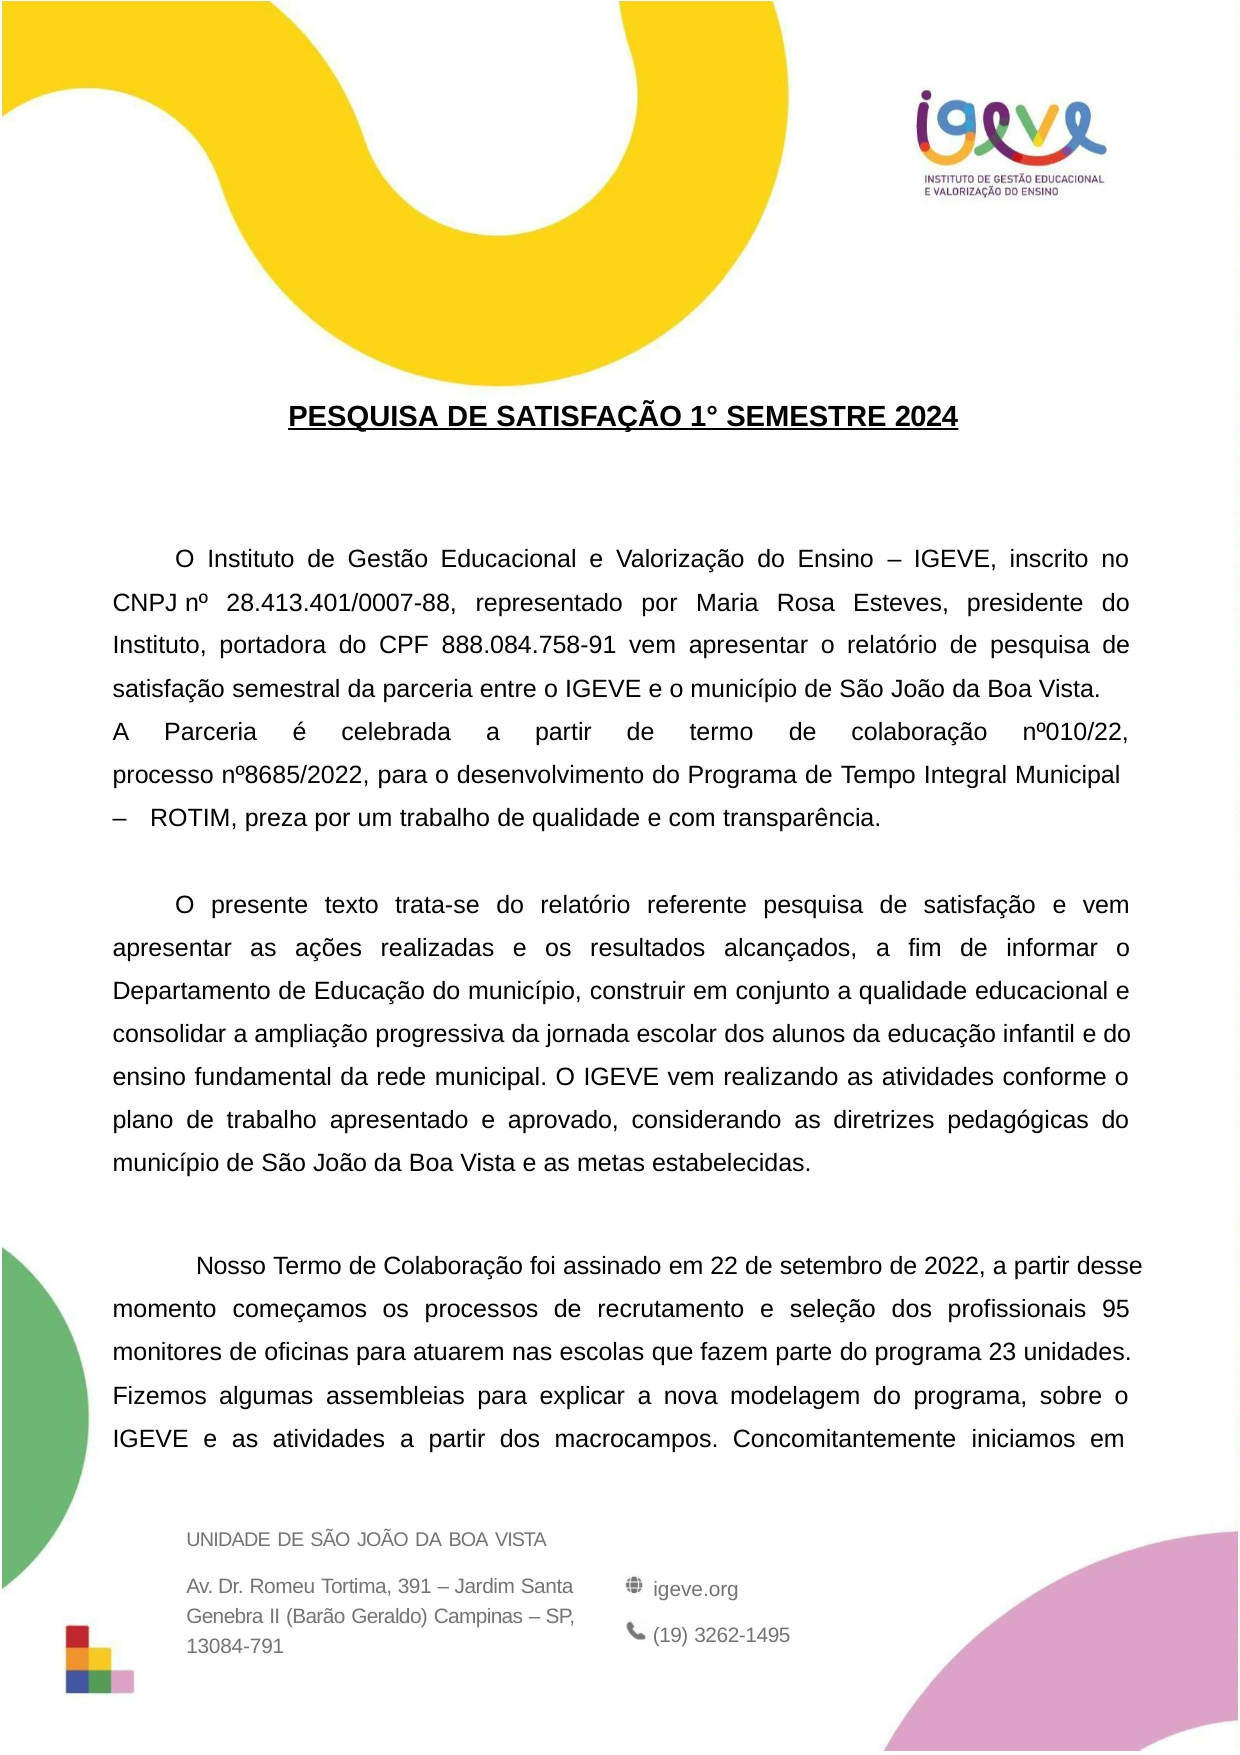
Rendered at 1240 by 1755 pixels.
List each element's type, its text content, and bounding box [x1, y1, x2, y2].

text – [112, 804, 151, 832]
text O presente texto trata-se do relatório referente pesquisa de satisfação e vem [175, 891, 1153, 919]
text consolidar a ampliação progressiva da jornada escolar dos alunos da educação infantil e do [112, 1020, 1154, 1048]
text Nosso Termo de Colaboração foi assinado em 22 de setembro de 2022, a partir desse [196, 1252, 1154, 1280]
text (19) 3262-1495 [653, 1624, 814, 1648]
text Fizemos algumas assembleias para explicar a nova modelagem do programa, sobre o [112, 1382, 1154, 1410]
text município de São João da Boa Vista e as metas estabelecidas. [112, 1149, 1154, 1177]
text satisfação semestral da parceria entre o IGEVE e o município de São João da Boa Vista. [112, 675, 1154, 703]
text Genebra II (Barão Geraldo) Campinas – SP, [186, 1604, 597, 1628]
text igeve.org [653, 1578, 763, 1601]
text celebrada [341, 718, 476, 746]
text a [486, 718, 524, 746]
text O Instituto de Gestão Educacional e Valorização do Ensino – IGEVE, inscrito no [175, 546, 1154, 573]
text CNPJ nº 28.413.401/0007-88, representado por Maria Rosa Esteves, presidente do [112, 589, 1154, 617]
text monitores de oficinas para atuarem nas escolas que fazem parte do programa 23 unidades. [112, 1338, 1154, 1366]
text momento começamos os processos de recrutamento e seleção dos profissionais 95 [112, 1296, 1154, 1323]
text Departamento de Educação do município, construir em conjunto a qualidade educacional e [112, 977, 1154, 1005]
text plano de trabalho apresentado e aprovado, considerando as diretrizes pedagógicas do [112, 1106, 1154, 1134]
text apresentar as ações realizadas e os resultados alcançados, a fim de informar o [112, 934, 1154, 962]
text processo nº8685/2022, para o desenvolvimento do Programa de Tempo Integral Municipal [112, 761, 1146, 789]
text ensino fundamental da rede municipal. O IGEVE vem realizando as atividades conforme o [112, 1063, 1154, 1091]
text PROTIM, preza por um trabalho de qualidade e com transparência. [151, 804, 904, 832]
text 13084-791 [186, 1634, 310, 1658]
text PESQUISA DE SATISFAÇÃO 1° SEMESTRE 2024 [288, 400, 979, 433]
text UNIDADE DE SÃO JOÃO DA BOA VISTA [186, 1529, 568, 1551]
text é [292, 718, 331, 746]
text Parceria [164, 718, 282, 746]
text Av. Dr. Romeu Tortima, 391 – Jardim Santa [186, 1574, 597, 1598]
text partir de termo de colaboração nº010/22, [535, 718, 1153, 746]
text A [112, 718, 154, 746]
text IGEVE e as atividades a partir dos macrocampos. Concomitantemente iniciamos em [112, 1425, 1154, 1453]
text Instituto, portadora do CPF 888.084.758-91 vem apresentar o relatório de pesquisa de [112, 632, 1154, 659]
